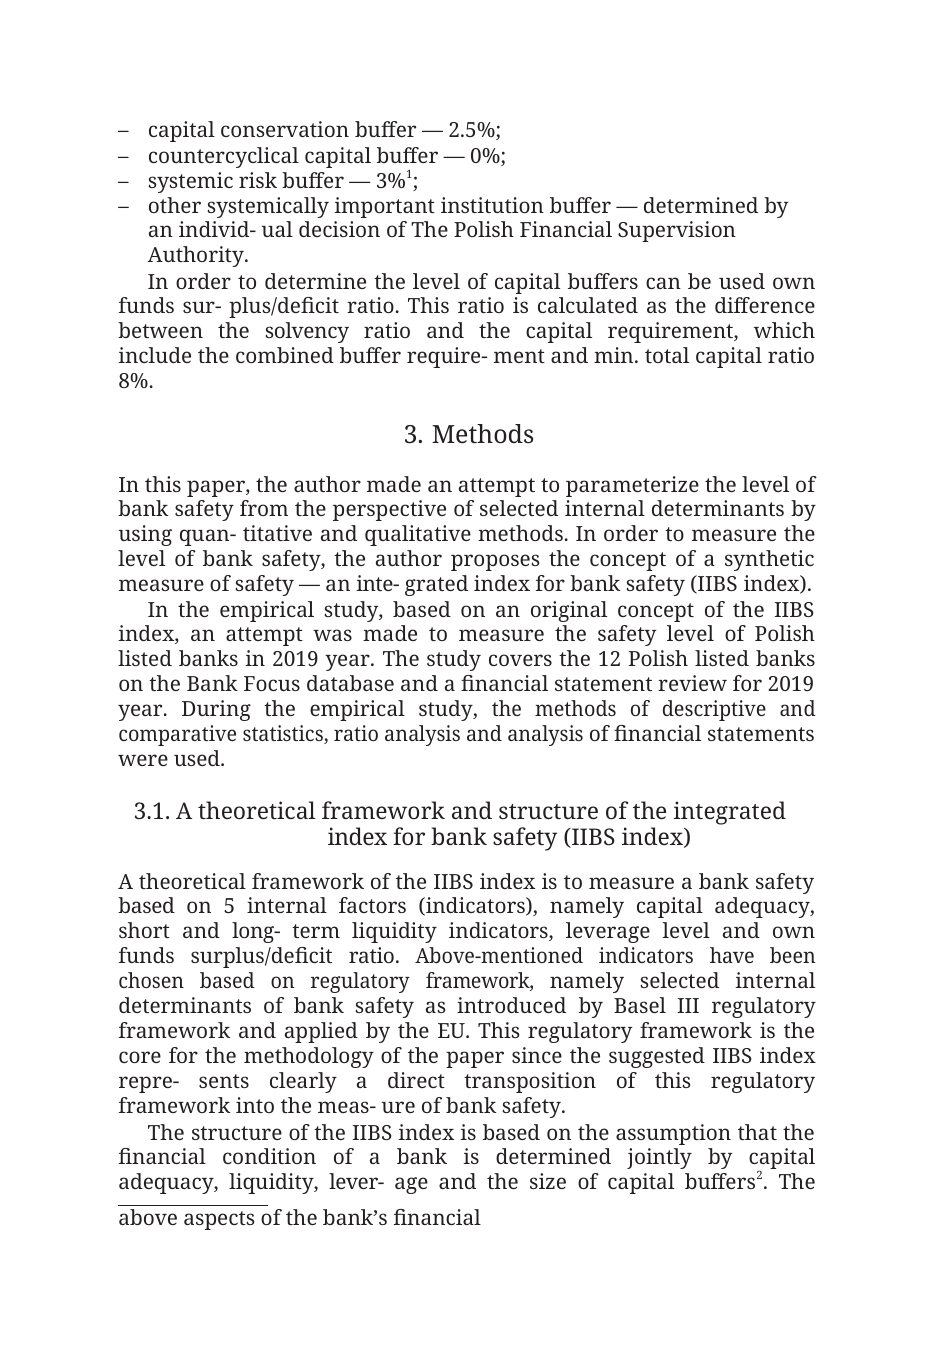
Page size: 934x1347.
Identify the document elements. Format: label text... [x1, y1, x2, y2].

text The structure of the IIBS index is based on the assumption that the financial condition of a bank is determined jointly by capital adequacy, liquidity, lever- age and the size of capital buffers2. The above aspects of the bank’s financial [118, 1120, 816, 1231]
text In the empirical study, based on an original concept of the IIBS index, an attempt was made to measure the safety level of Polish listed banks in 2019 year. The study covers the 12 Polish listed banks on the Bank Focus database and a financial statement review for 2019 year. During the empirical study, the methods of descriptive and comparative statistics, ratio analysis and analysis of financial statements were used. [118, 597, 816, 773]
list capital conservation buffer — 2.5%; [118, 116, 827, 143]
subtitle Methods [403, 416, 827, 450]
text In order to determine the level of capital buffers can be used own funds sur- plus/deficit ratio. This ratio is calculated as the difference between the solvency ratio and the capital requirement, which include the combined buffer require- ment and min. total capital ratio 8%. [118, 269, 816, 394]
list other systemically important institution buffer — determined by an individ- ual decision of The Polish Financial Supervision Authority. [118, 194, 816, 269]
list systemic risk buffer — 3%1; [118, 168, 827, 193]
subtitle A theoretical framework and structure of the integrated index for bank safety (IIBS index) [133, 797, 800, 852]
text In this paper, the author made an attempt to parameterize the level of bank safety from the perspective of selected internal determinants by using quan- titative and qualitative methods. In order to measure the level of bank safety, the author proposes the concept of a synthetic measure of safety — an inte- grated index for bank safety (IIBS index). [118, 472, 816, 597]
list countercyclical capital buffer — 0%; [118, 143, 827, 168]
text A theoretical framework of the IIBS index is to measure a bank safety based on 5 internal factors (indicators), namely capital adequacy, short and long- term liquidity indicators, leverage level and own funds surplus/deficit ratio. Above-mentioned indicators have been chosen based on regulatory framework, namely selected internal determinants of bank safety as introduced by Basel III regulatory framework and applied by the EU. This regulatory framework is the core for the methodology of the paper since the suggested IIBS index repre- sents clearly a direct transposition of this regulatory framework into the meas- ure of bank safety. [118, 869, 816, 1120]
